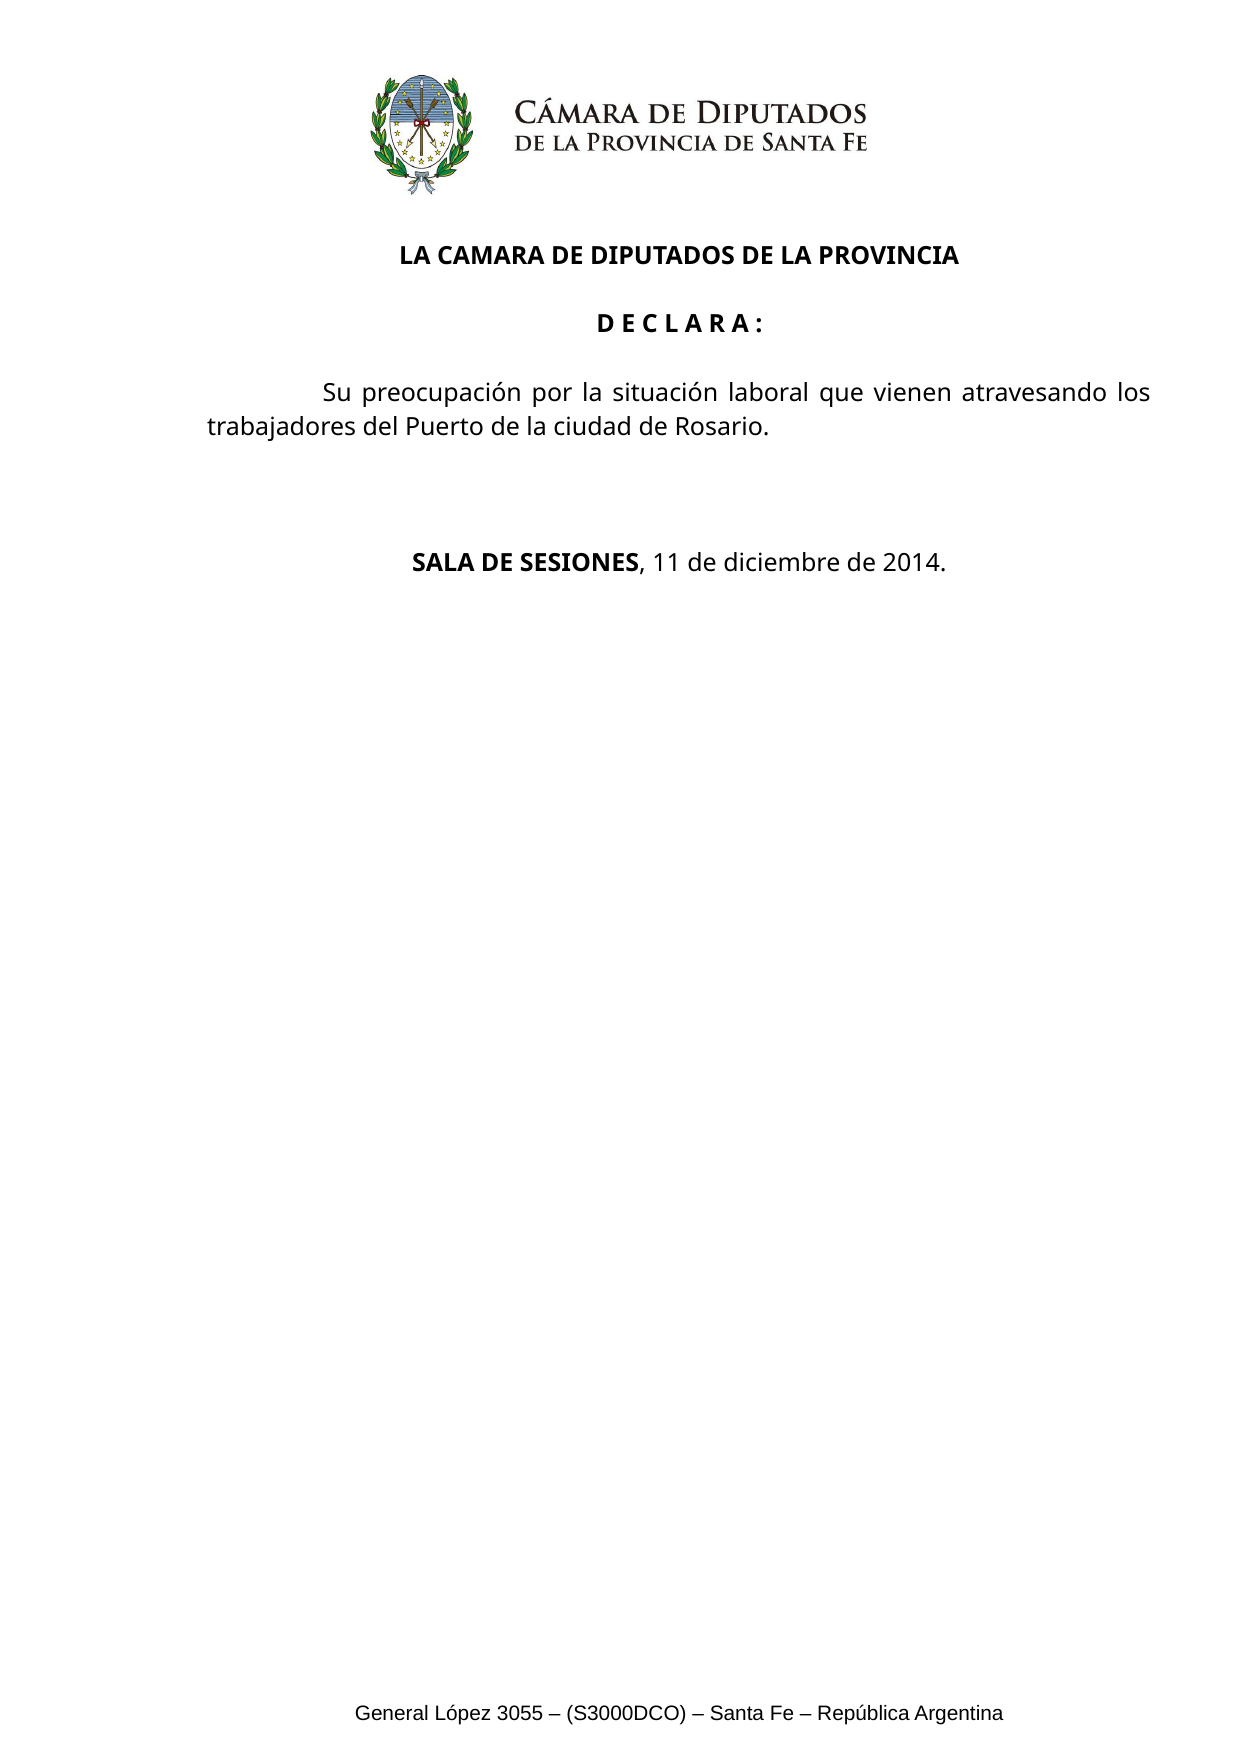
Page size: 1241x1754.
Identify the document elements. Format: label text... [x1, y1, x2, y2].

picture [370, 75, 867, 199]
text D E C L A R A : [207, 306, 1152, 340]
text LA CAMARA DE DIPUTADOS DE LA PROVINCIA [207, 238, 1152, 272]
text Su preocupación por la situación laboral que vienen atravesando los trabajadores del Puerto de la ciudad de Rosario. [207, 374, 1152, 442]
text SALA DE SESIONES, 11 de diciembre de 2014. [207, 544, 1152, 579]
